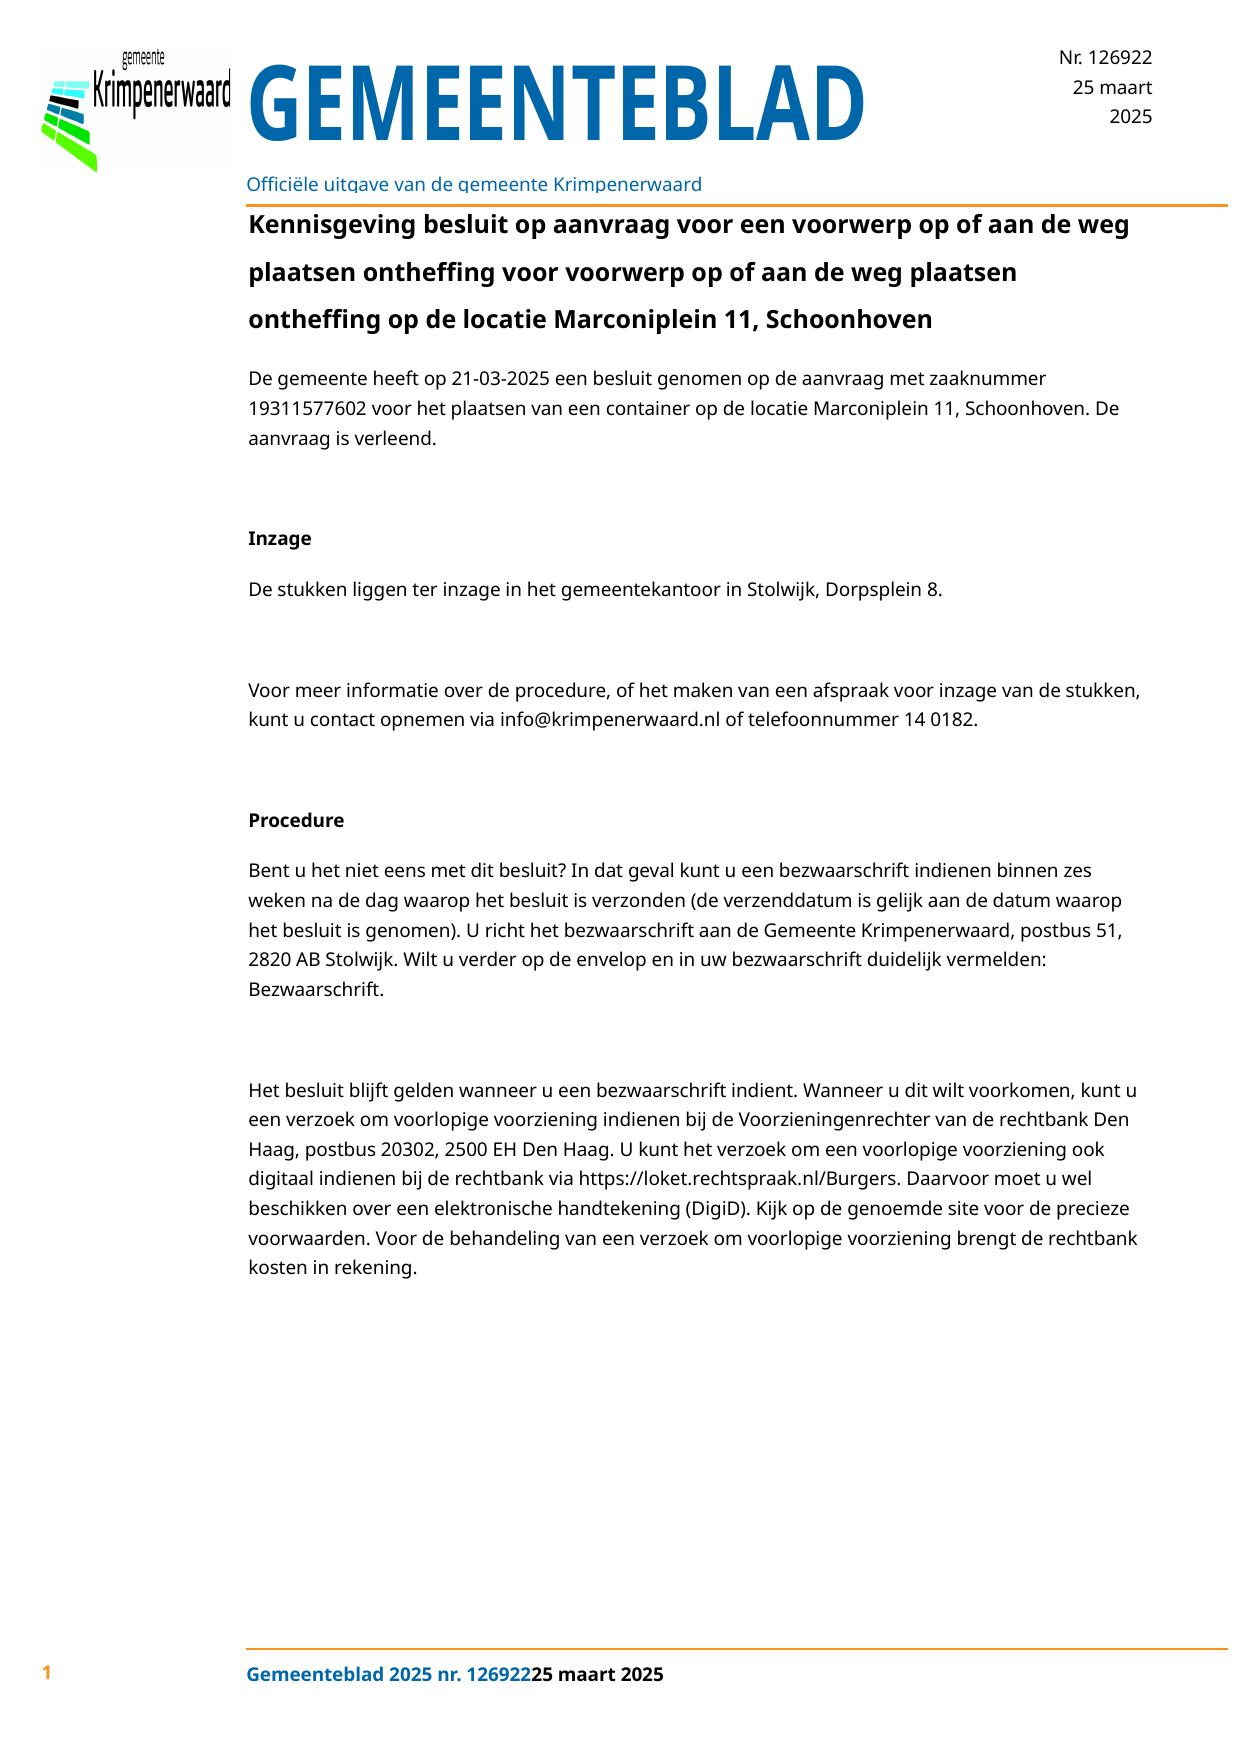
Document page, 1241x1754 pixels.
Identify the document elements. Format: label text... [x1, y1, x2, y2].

picture [41, 47, 231, 172]
text De stukken liggen ter inzage in het gemeentekantoor in Stolwijk, Dorpsplein 8. [248, 576, 1152, 602]
text Voor meer informatie over de procedure, of het maken van een afspraak voor inzage van de stukken, kunt u contact opnemen via info@krimpenerwaard.nl of telefoonnummer 14 0182. [248, 677, 1152, 732]
text De gemeente heeft op 21-03-2025 een besluit genomen op de aanvraag met zaaknummer 19311577602 voor het plaatsen van een container op de locatie Marconiplein 11, Schoonhoven. De aanvraag is verleend. [248, 366, 1152, 450]
text Kennisgeving besluit op aanvraag voor een voorwerp op of aan de weg plaatsen ontheffing voor voorwerp op of aan de weg plaatsen ontheffing op de locatie Marconiplein 11, Schoonhoven [248, 207, 1152, 336]
text Het besluit blijft gelden wanneer u een bezwaarschrift indient. Wanneer u dit wilt voorkomen, kunt u een verzoek om voorlopige voorziening indienen bij de Voorzieningenrechter van de rechtbank Den Haag, postbus 20302, 2500 EH Den Haag. U kunt het verzoek om een voorlopige voorziening ook digitaal indienen bij de rechtbank via https://loket.rechtspraak.nl/Burgers. Daarvoor moet u wel beschikken over een elektronische handtekening (DigiD). Kijk op de genoemde site voor de precieze voorwaarden. Voor de behandeling van een verzoek om voorlopige voorziening brengt de rechtbank kosten in rekening. [248, 1077, 1152, 1280]
text Inzage [248, 526, 1152, 551]
text Procedure [248, 807, 1152, 833]
text Bent u het niet eens met dit besluit? In dat geval kunt u een bezwaarschrift indienen binnen zes weken na de dag waarop het besluit is verzonden (de verzenddatum is gelijk aan de datum waarop het besluit is genomen). U richt het bezwaarschrift aan de Gemeente Krimpenerwaard, postbus 51, 2820 AB Stolwijk. Wilt u verder op de envelop en in uw bezwaarschrift duidelijk vermelden: Bezwaarschrift. [248, 858, 1152, 1002]
